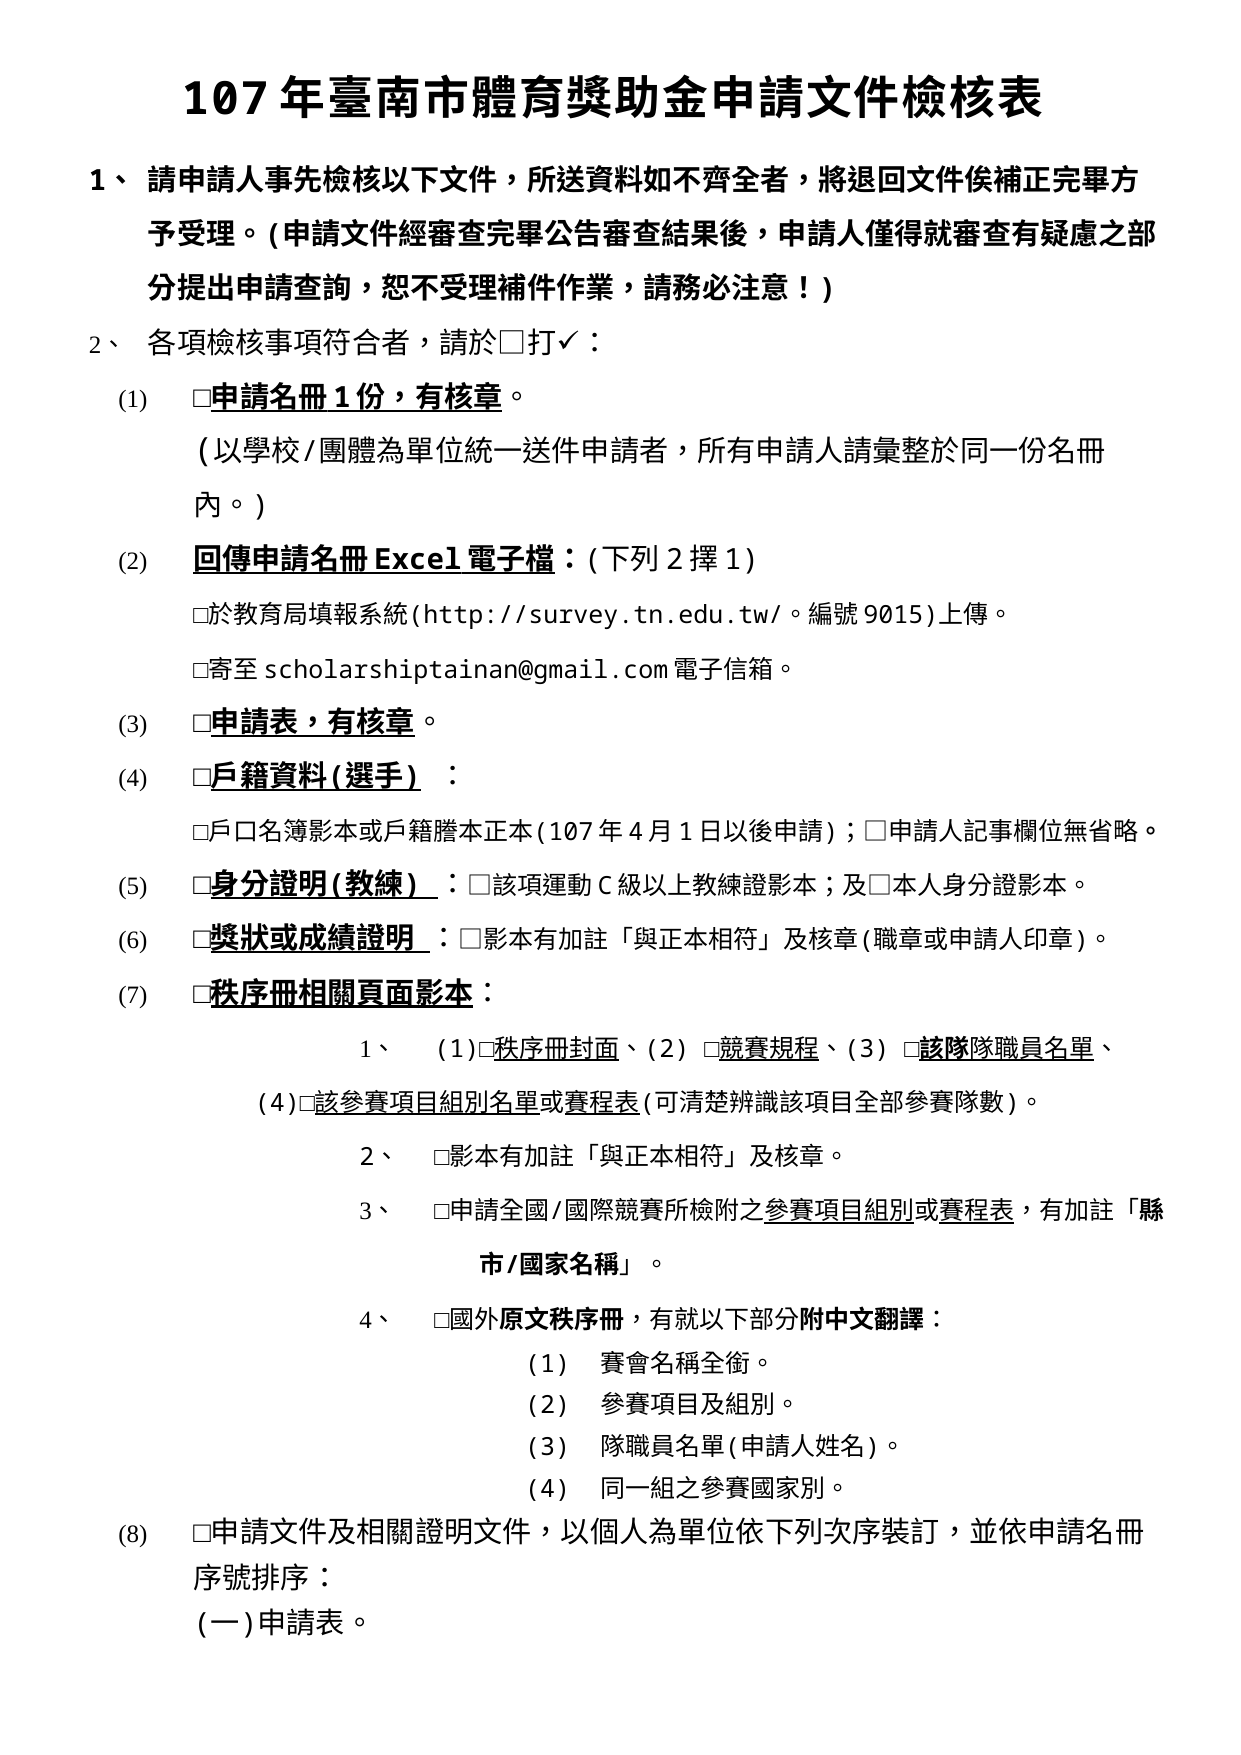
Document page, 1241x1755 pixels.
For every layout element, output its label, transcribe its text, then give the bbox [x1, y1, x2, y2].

list 各項檢核事項符合者，請於□打： [89, 310, 1167, 364]
list □國外原文秩序冊，有就以下部分附中文翻譯： [359, 1285, 1167, 1339]
text (4)□該參賽項目組別名單或賽程表(可清楚辨識該項目全部參賽隊數)。 [254, 1068, 1167, 1122]
list □申請全國/國際競賽所檢附之參賽項目組別或賽程表，有加註「縣市/國家名稱」。 [359, 1176, 1167, 1285]
list □影本有加註「與正本相符」及核章。 [359, 1122, 1167, 1176]
list 請申請人事先檢核以下文件，所送資料如不齊全者，將退回文件俟補正完畢方予受理。(申請文件經審查完畢公告審查結果後，申請人僅得就審查有疑慮之部分提出申請查詢，恕不受理補件作業，請務必注意！) [89, 147, 1167, 310]
list □申請表，有核章。 [118, 689, 1167, 743]
list □身分證明(教練) ：□該項運動C級以上教練證影本；及□本人身分證影本。 [118, 851, 1167, 906]
list □戶籍資料(選手) ： [118, 743, 1167, 797]
text (以學校/團體為單位統一送件申請者，所有申請人請彙整於同一份名冊內。) [193, 418, 1167, 526]
list (1)□秩序冊封面、(2) □競賽規程、(3) □該隊隊職員名單、 [359, 1014, 1167, 1068]
list 同一組之參賽國家別。 [525, 1464, 1167, 1506]
list 回傳申請名冊Excel電子檔：(下列2擇1) [118, 526, 1167, 581]
list □申請名冊1份，有核章。 [118, 364, 1167, 418]
text □於教育局填報系統(http://survey.tn.edu.tw/。編號9015)上傳。 [193, 581, 1167, 635]
list 參賽項目及組別。 [525, 1381, 1167, 1422]
text □寄至scholarshiptainan@gmail.com電子信箱。 [193, 635, 1167, 689]
list □申請文件及相關證明文件，以個人為單位依下列次序裝訂，並依申請名冊序號排序： (一)申請表。 [118, 1506, 1167, 1643]
list 隊職員名單(申請人姓名)。 [525, 1422, 1167, 1464]
list □秩序冊相關頁面影本： [118, 960, 1167, 1014]
list □獎狀或成績證明 ：□影本有加註「與正本相符」及核章(職章或申請人印章)。 [118, 906, 1167, 960]
text □戶口名簿影本或戶籍謄本正本(107年4月1日以後申請)；□申請人記事欄位無省略。 [193, 797, 1167, 851]
text 107年臺南市體育獎助金申請文件檢核表 [59, 83, 1167, 122]
list 賽會名稱全銜。 [525, 1339, 1167, 1381]
